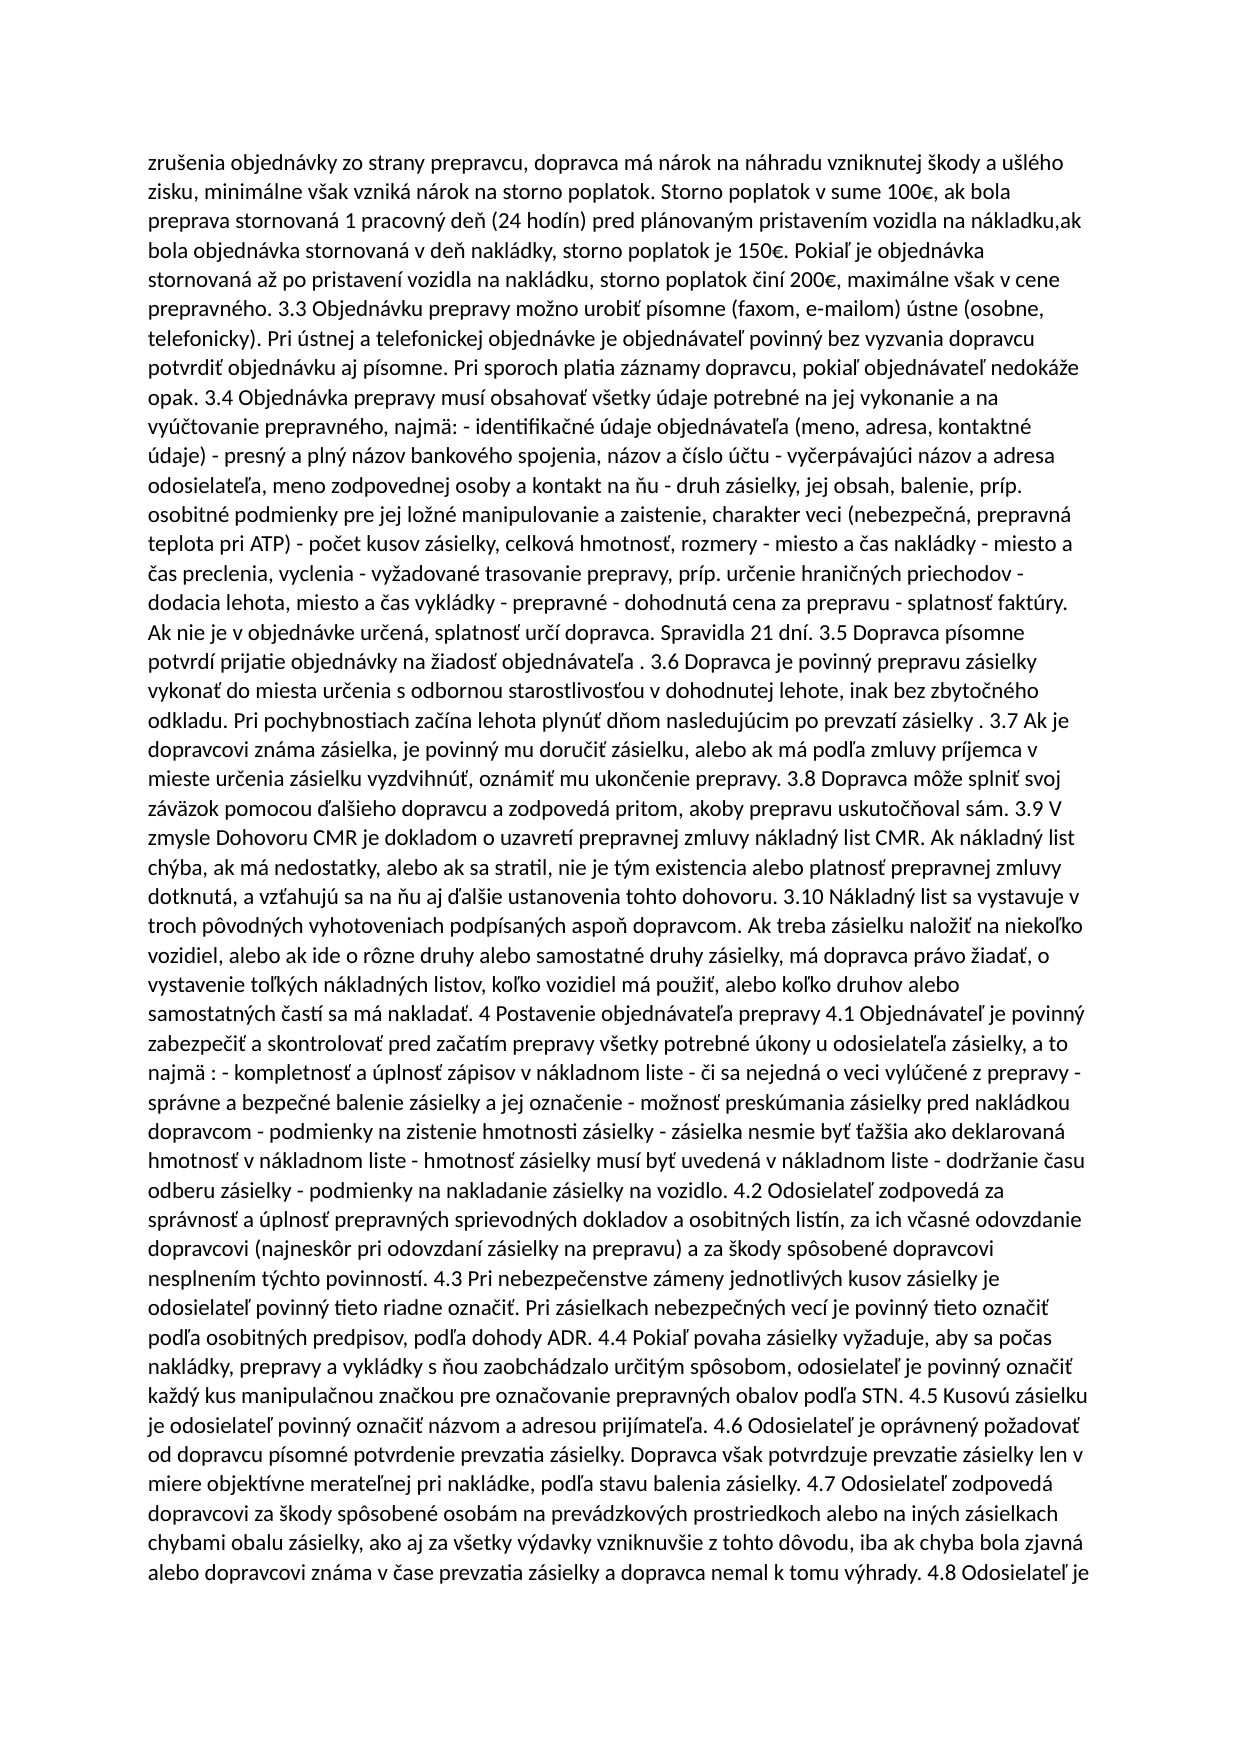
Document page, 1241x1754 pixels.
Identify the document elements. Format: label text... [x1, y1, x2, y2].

text zrušenia objednávky zo strany prepravcu, dopravca má nárok na náhradu vzniknutej škody a ušlého zisku, minimálne však vzniká nárok na storno poplatok. Storno poplatok v sume 100€, ak bola preprava stornovaná 1 pracovný deň (24 hodín) pred plánovaným pristavením vozidla na nákladku,ak bola objednávka stornovaná v deň nakládky, storno poplatok je 150€. Pokiaľ je objednávka stornovaná až po pristavení vozidla na nakládku, storno poplatok činí 200€, maximálne však v cene prepravného. 3.3 Objednávku prepravy možno urobiť písomne (faxom, e-mailom) ústne (osobne, telefonicky). Pri ústnej a telefonickej objednávke je objednávateľ povinný bez vyzvania dopravcu potvrdiť objednávku aj písomne. Pri sporoch platia záznamy dopravcu, pokiaľ objednávateľ nedokáže opak. 3.4 Objednávka prepravy musí obsahovať všetky údaje potrebné na jej vykonanie a na vyúčtovanie prepravného, najmä: - identifikačné údaje objednávateľa (meno, adresa, kontaktné údaje) - presný a plný názov bankového spojenia, názov a číslo účtu - vyčerpávajúci názov a adresa odosielateľa, meno zodpovednej osoby a kontakt na ňu - druh zásielky, jej obsah, balenie, príp. osobitné podmienky pre jej ložné manipulovanie a zaistenie, charakter veci (nebezpečná, prepravná teplota pri ATP) - počet kusov zásielky, celková hmotnosť, rozmery - miesto a čas nakládky - miesto a čas preclenia, vyclenia - vyžadované trasovanie prepravy, príp. určenie hraničných priechodov - dodacia lehota, miesto a čas vykládky - prepravné - dohodnutá cena za prepravu - splatnosť faktúry. Ak nie je v objednávke určená, splatnosť určí dopravca. Spravidla 21 dní. 3.5 Dopravca písomne potvrdí prijatie objednávky na žiadosť objednávateľa . 3.6 Dopravca je povinný prepravu zásielky vykonať do miesta určenia s odbornou starostlivosťou v dohodnutej lehote, inak bez zbytočného odkladu. Pri pochybnostiach začína lehota plynúť dňom nasledujúcim po prevzatí zásielky . 3.7 Ak je dopravcovi známa zásielka, je povinný mu doručiť zásielku, alebo ak má podľa zmluvy príjemca v mieste určenia zásielku vyzdvihnúť, oznámiť mu ukončenie prepravy. 3.8 Dopravca môže splniť svoj záväzok pomocou ďalšieho dopravcu a zodpovedá pritom, akoby prepravu uskutočňoval sám. 3.9 V zmysle Dohovoru CMR je dokladom o uzavretí prepravnej zmluvy nákladný list CMR. Ak nákladný list chýba, ak má nedostatky, alebo ak sa stratil, nie je tým existencia alebo platnosť prepravnej zmluvy dotknutá, a vzťahujú sa na ňu aj ďalšie ustanovenia tohto dohovoru. 3.10 Nákladný list sa vystavuje v troch pôvodných vyhotoveniach podpísaných aspoň dopravcom. Ak treba zásielku naložiť na niekoľko vozidiel, alebo ak ide o rôzne druhy alebo samostatné druhy zásielky, má dopravca právo žiadať, o vystavenie toľkých nákladných listov, koľko vozidiel má použiť, alebo koľko druhov alebo samostatných častí sa má nakladať. 4 Postavenie objednávateľa prepravy 4.1 Objednávateľ je povinný zabezpečiť a skontrolovať pred začatím prepravy všetky potrebné úkony u odosielateľa zásielky, a to najmä : - kompletnosť a úplnosť zápisov v nákladnom liste - či sa nejedná o veci vylúčené z prepravy - správne a bezpečné balenie zásielky a jej označenie - možnosť preskúmania zásielky pred nakládkou dopravcom - podmienky na zistenie hmotnosti zásielky - zásielka nesmie byť ťažšia ako deklarovaná hmotnosť v nákladnom liste - hmotnosť zásielky musí byť uvedená v nákladnom liste - dodržanie času odberu zásielky - podmienky na nakladanie zásielky na vozidlo. 4.2 Odosielateľ zodpovedá za správnosť a úplnosť prepravných sprievodných dokladov a osobitných listín, za ich včasné odovzdanie dopravcovi (najneskôr pri odovzdaní zásielky na prepravu) a za škody spôsobené dopravcovi nesplnením týchto povinností. 4.3 Pri nebezpečenstve zámeny jednotlivých kusov zásielky je odosielateľ povinný tieto riadne označiť. Pri zásielkach nebezpečných vecí je povinný tieto označiť podľa osobitných predpisov, podľa dohody ADR. 4.4 Pokiaľ povaha zásielky vyžaduje, aby sa počas nakládky, prepravy a vykládky s ňou zaobchádzalo určitým spôsobom, odosielateľ je povinný označiť každý kus manipulačnou značkou pre označovanie prepravných obalov podľa STN. 4.5 Kusovú zásielku je odosielateľ povinný označiť názvom a adresou prijímateľa. 4.6 Odosielateľ je oprávnený požadovať od dopravcu písomné potvrdenie prevzatia zásielky. Dopravca však potvrdzuje prevzatie zásielky len v miere objektívne merateľnej pri nakládke, podľa stavu balenia zásielky. 4.7 Odosielateľ zodpovedá dopravcovi za škody spôsobené osobám na prevádzkových prostriedkoch alebo na iných zásielkach chybami obalu zásielky, ako aj za všetky výdavky vzniknuvšie z tohto dôvodu, iba ak chyba bola zjavná alebo dopravcovi známa v čase prevzatia zásielky a dopravca nemal k tomu výhrady. 4.8 Odosielateľ je [148, 148, 1093, 1586]
